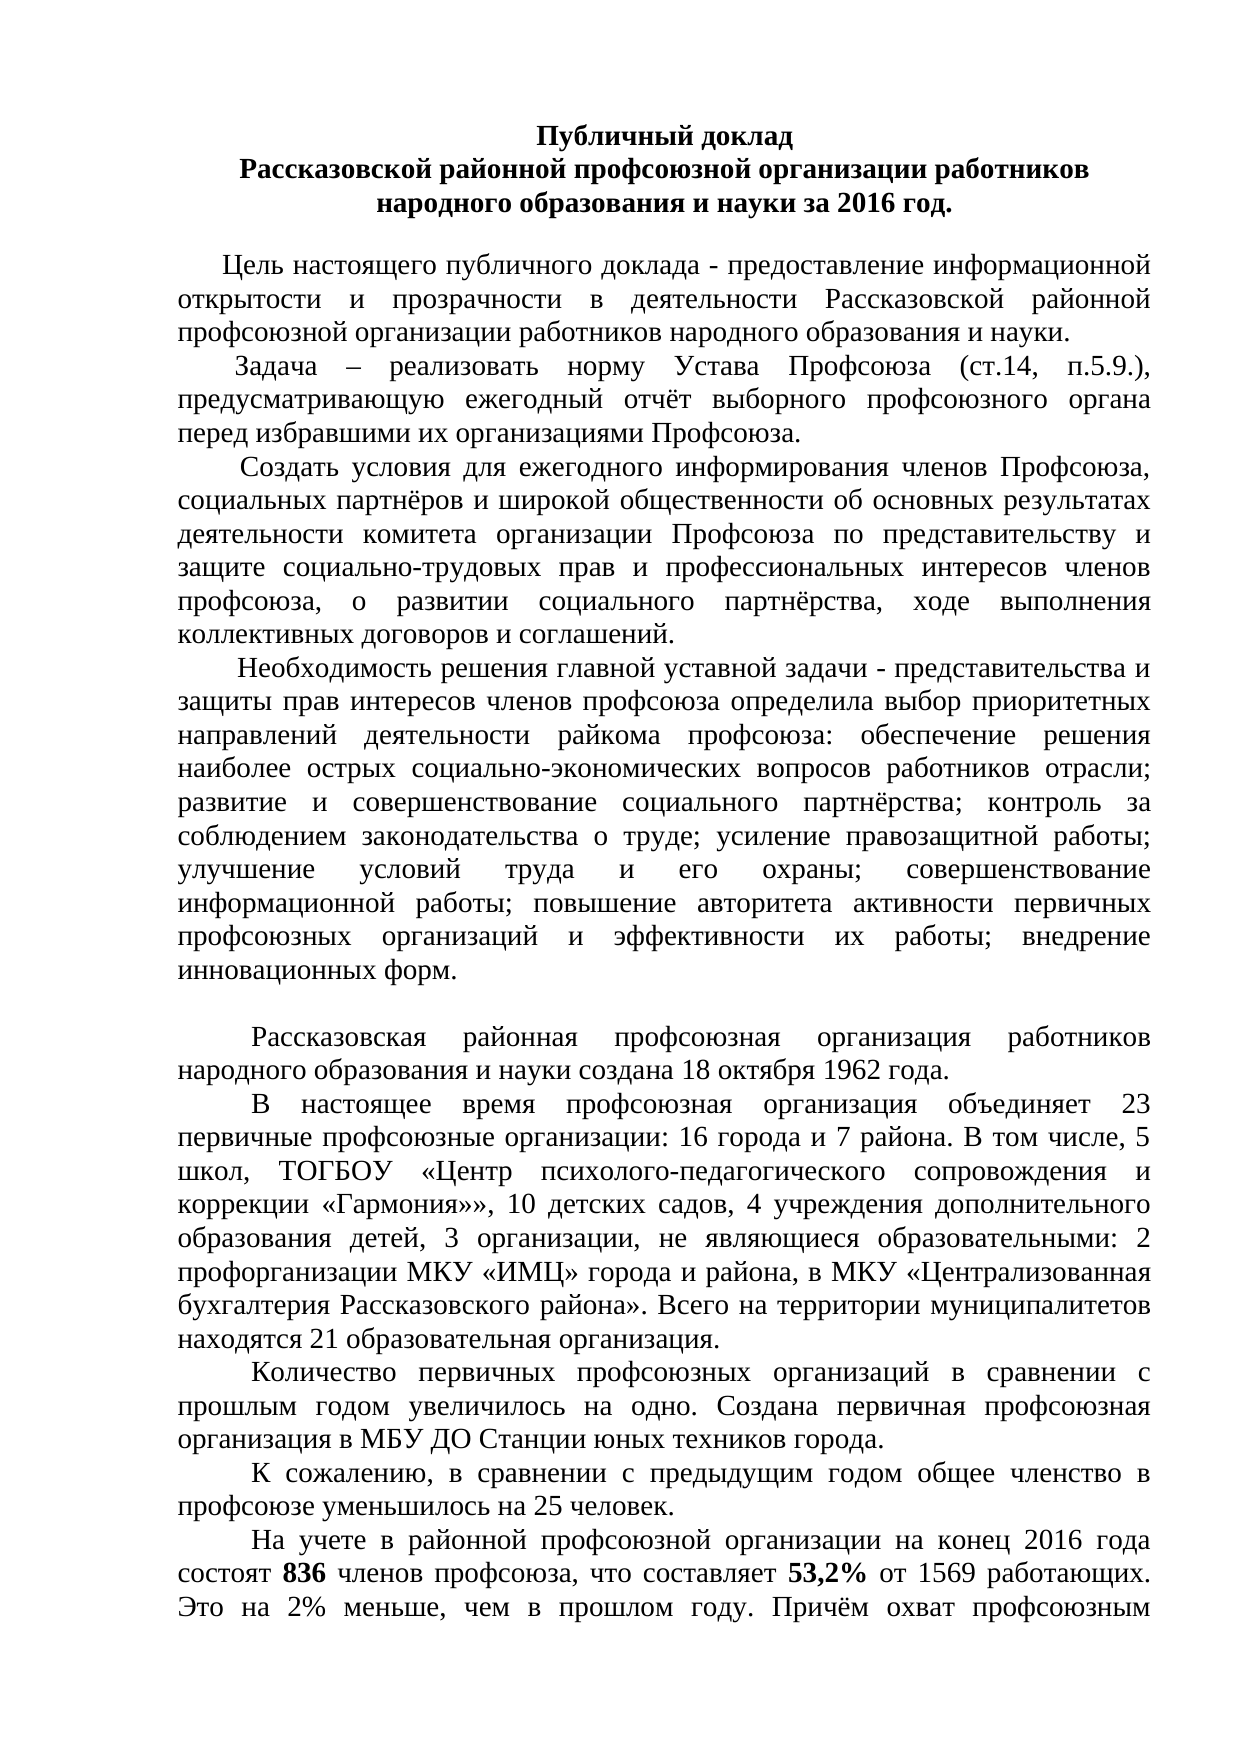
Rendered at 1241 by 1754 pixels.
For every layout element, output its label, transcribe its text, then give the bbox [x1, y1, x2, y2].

text Рассказовская районная профсоюзная организация работников народного образования и науки создана 18 октября 1962 года. [177, 1019, 1152, 1086]
text Создать условия для ежегодного информирования членов Профсоюза, социальных партнёров и широкой общественности об основных результатах деятельности комитета организации Профсоюза по представительству и защите социально-трудовых прав и профессиональных интересов членов профсоюза, о развитии социального партнёрства, ходе выполнения коллективных договоров и соглашений. [177, 449, 1152, 650]
text Количество первичных профсоюзных организаций в сравнении с прошлым годом увеличилось на одно. Создана первичная профсоюзная организация в МБУ ДО Станции юных техников города. [177, 1354, 1152, 1455]
text На учете в районной профсоюзной организации на конец 2016 года состоят 836 членов профсоюза, что составляет 53,2% от 1569 работающих. Это на 2% меньше, чем в прошлом году. Причём охват профсоюзным [177, 1522, 1152, 1623]
text К сожалению, в сравнении с предыдущим годом общее членство в профсоюзе уменьшилось на 25 человек. [177, 1455, 1152, 1522]
text Публичный доклад [177, 118, 1152, 152]
text Рассказовской районной профсоюзной организации работников народного образования и науки за 2016 год. [177, 152, 1152, 219]
text Задача – реализовать норму Устава Профсоюза (ст.14, п.5.9.), предусматривающую ежегодный отчёт выборного профсоюзного органа перед избравшими их организациями Профсоюза. [177, 348, 1152, 449]
text Необходимость решения главной уставной задачи - представительства и защиты прав интересов членов профсоюза определила выбор приоритетных направлений деятельности райкома профсоюза: обеспечение решения наиболее острых социально-экономических вопросов работников отрасли; развитие и совершенствование социального партнёрства; контроль за соблюдением законодательства о труде; усиление правозащитной работы; улучшение условий труда и его охраны; совершенствование информационной работы; повышение авторитета активности первичных профсоюзных организаций и эффективности их работы; внедрение инновационных форм. [177, 650, 1152, 985]
text Цель настоящего публичного доклада - предоставление информационной открытости и прозрачности в деятельности Рассказовской районной профсоюзной организации работников народного образования и науки. [177, 247, 1152, 348]
text В настоящее время профсоюзная организация объединяет 23 первичные профсоюзные организации: 16 города и 7 района. В том числе, 5 школ, ТОГБОУ «Центр психолого-педагогического сопровождения и коррекции «Гармония»», 10 детских садов, 4 учреждения дополнительного образования детей, 3 организации, не являющиеся образовательными: 2 профорганизации МКУ «ИМЦ» города и района, в МКУ «Централизованная бухгалтерия Рассказовского района». Всего на территории муниципалитетов находятся 21 образовательная организация. [177, 1086, 1152, 1354]
